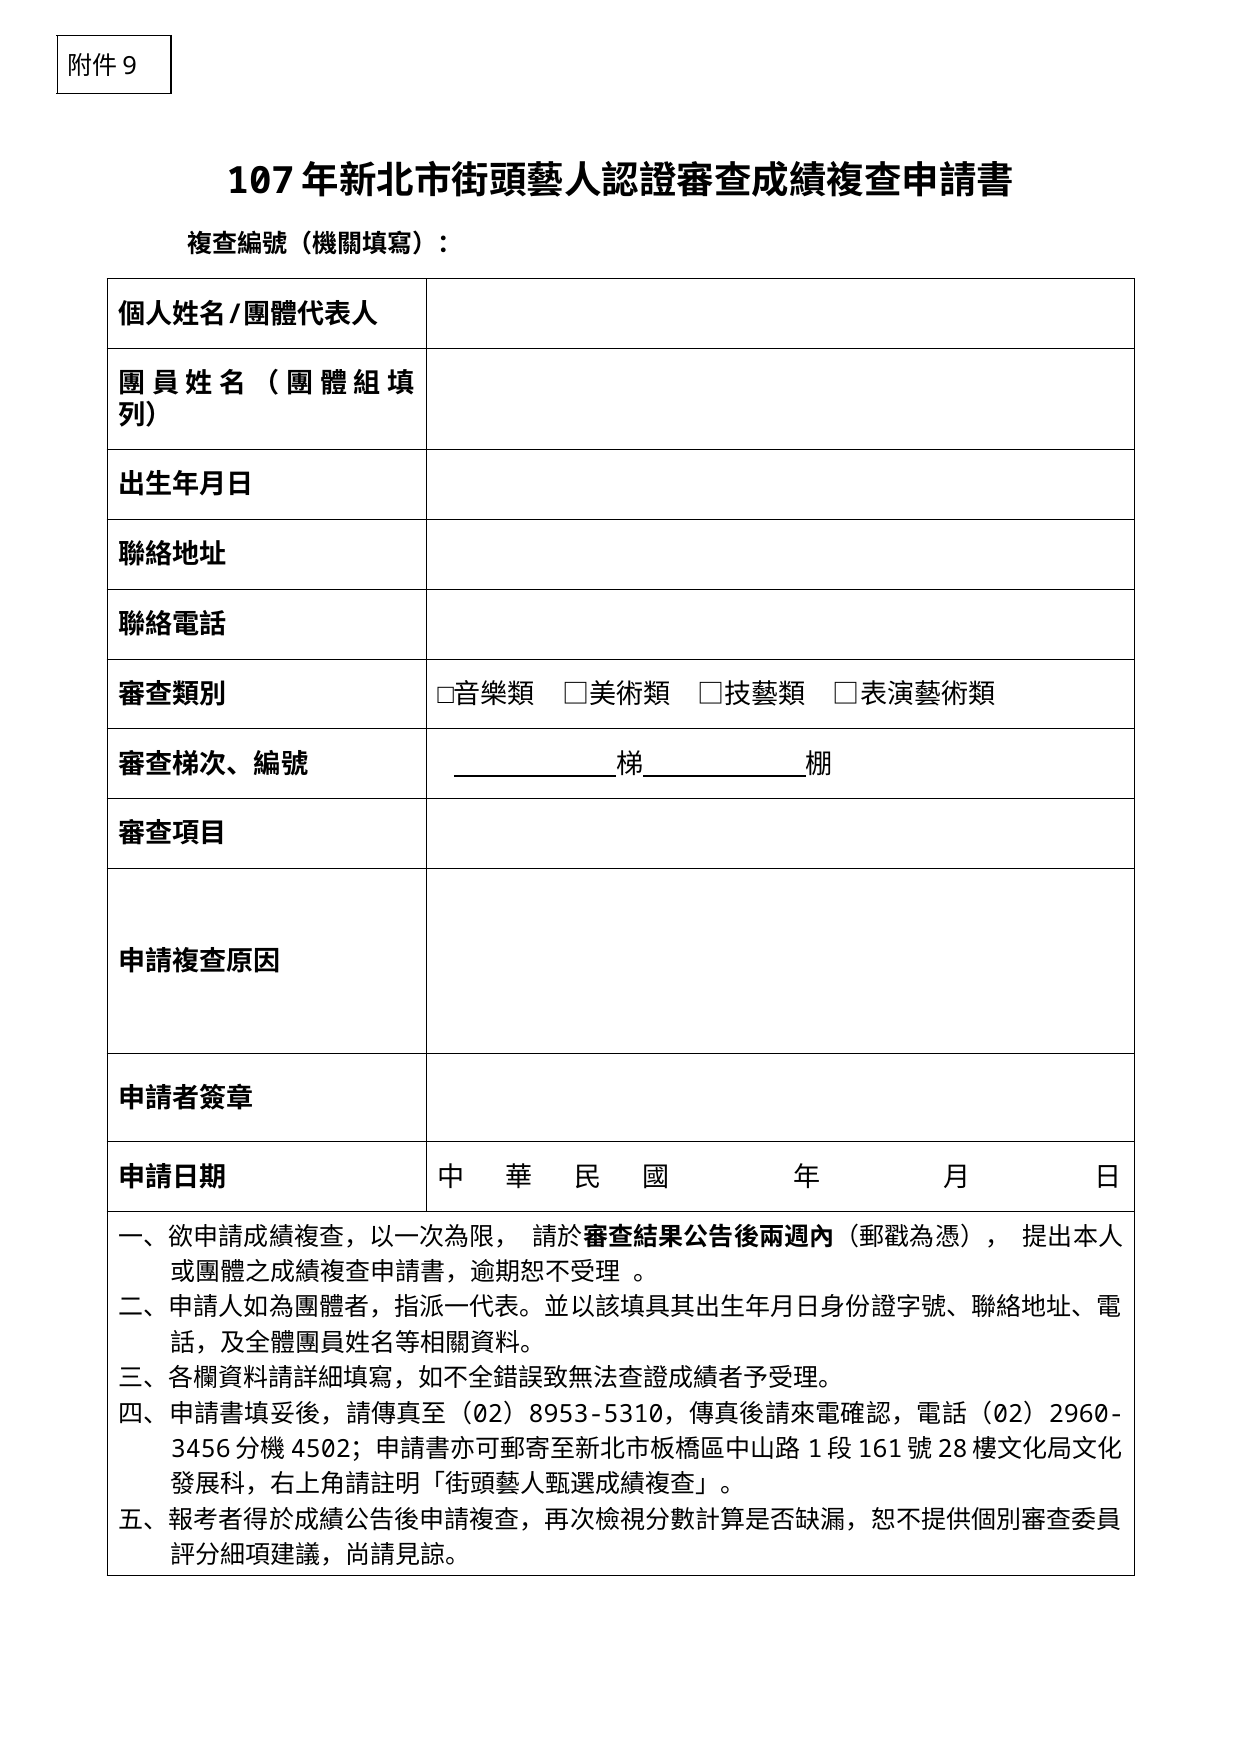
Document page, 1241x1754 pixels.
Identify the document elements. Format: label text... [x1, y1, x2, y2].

table_header [427, 279, 1134, 348]
table_cell [427, 799, 1134, 868]
table_cell 梯 棚 [427, 729, 1134, 798]
table_cell [427, 349, 1134, 449]
table_cell [427, 869, 1134, 1053]
table_cell □音樂類 □美術類 □技藝類 □表演藝術類 [427, 660, 1134, 728]
text [58, 36, 170, 93]
table_cell 審查類別 [108, 660, 426, 728]
table_cell 聯絡電話 [108, 590, 426, 658]
text 複查編號（機關填寫）： [187, 223, 1053, 259]
table_cell 申請複查原因 [108, 869, 426, 1053]
table_cell [427, 1054, 1134, 1141]
table_cell 出生年月日 [108, 450, 426, 519]
text 附件9 [67, 45, 162, 81]
text 107年新北市街頭藝人認證審查成績複查申請書 [187, 150, 1053, 204]
table_cell 一、欲申請成績複查，以一次為限， 請於審查結果公告後兩週內（郵戳為憑）， 提出本人或團體之成績複查申請書，逾期恕不受理 。 二、申請人如為團體者，指派一代表。並以該填具其出生年月日身份證字號、聯絡地址、電話，及全體團員姓名等相關資料。 三、各欄資料請詳細填寫，如不全錯誤致無法查證成績者予受理。 四、申請書填妥後，請傳真至（02）8953-5310，傳真後請來電確認，電話（02）2960-3456分機4502；申請書亦可郵寄至新北市板橋區中山路1段161號28樓文化局文化發展科，右上角請註明「街頭藝人甄選成績複查」。 五、報考者得於成績公告後申請複查，再次檢視分數計算是否缺漏，恕不提供個別審查委員評分細項建議，尚請見諒。 [108, 1212, 1134, 1575]
table_cell 中 華 民 國 年 月 日 [427, 1142, 1134, 1211]
table_cell 審查項目 [108, 799, 426, 868]
table_cell 審查梯次、編號 [108, 729, 426, 798]
table_cell 團員姓名（團體組填列） [108, 349, 426, 449]
table_header 個人姓名/團體代表人 [108, 279, 426, 348]
table_cell 聯絡地址 [108, 520, 426, 589]
table_cell [427, 590, 1134, 658]
table_cell [427, 520, 1134, 589]
table_cell 申請日期 [108, 1142, 426, 1211]
table_cell 申請者簽章 [108, 1054, 426, 1141]
table_cell [427, 450, 1134, 519]
